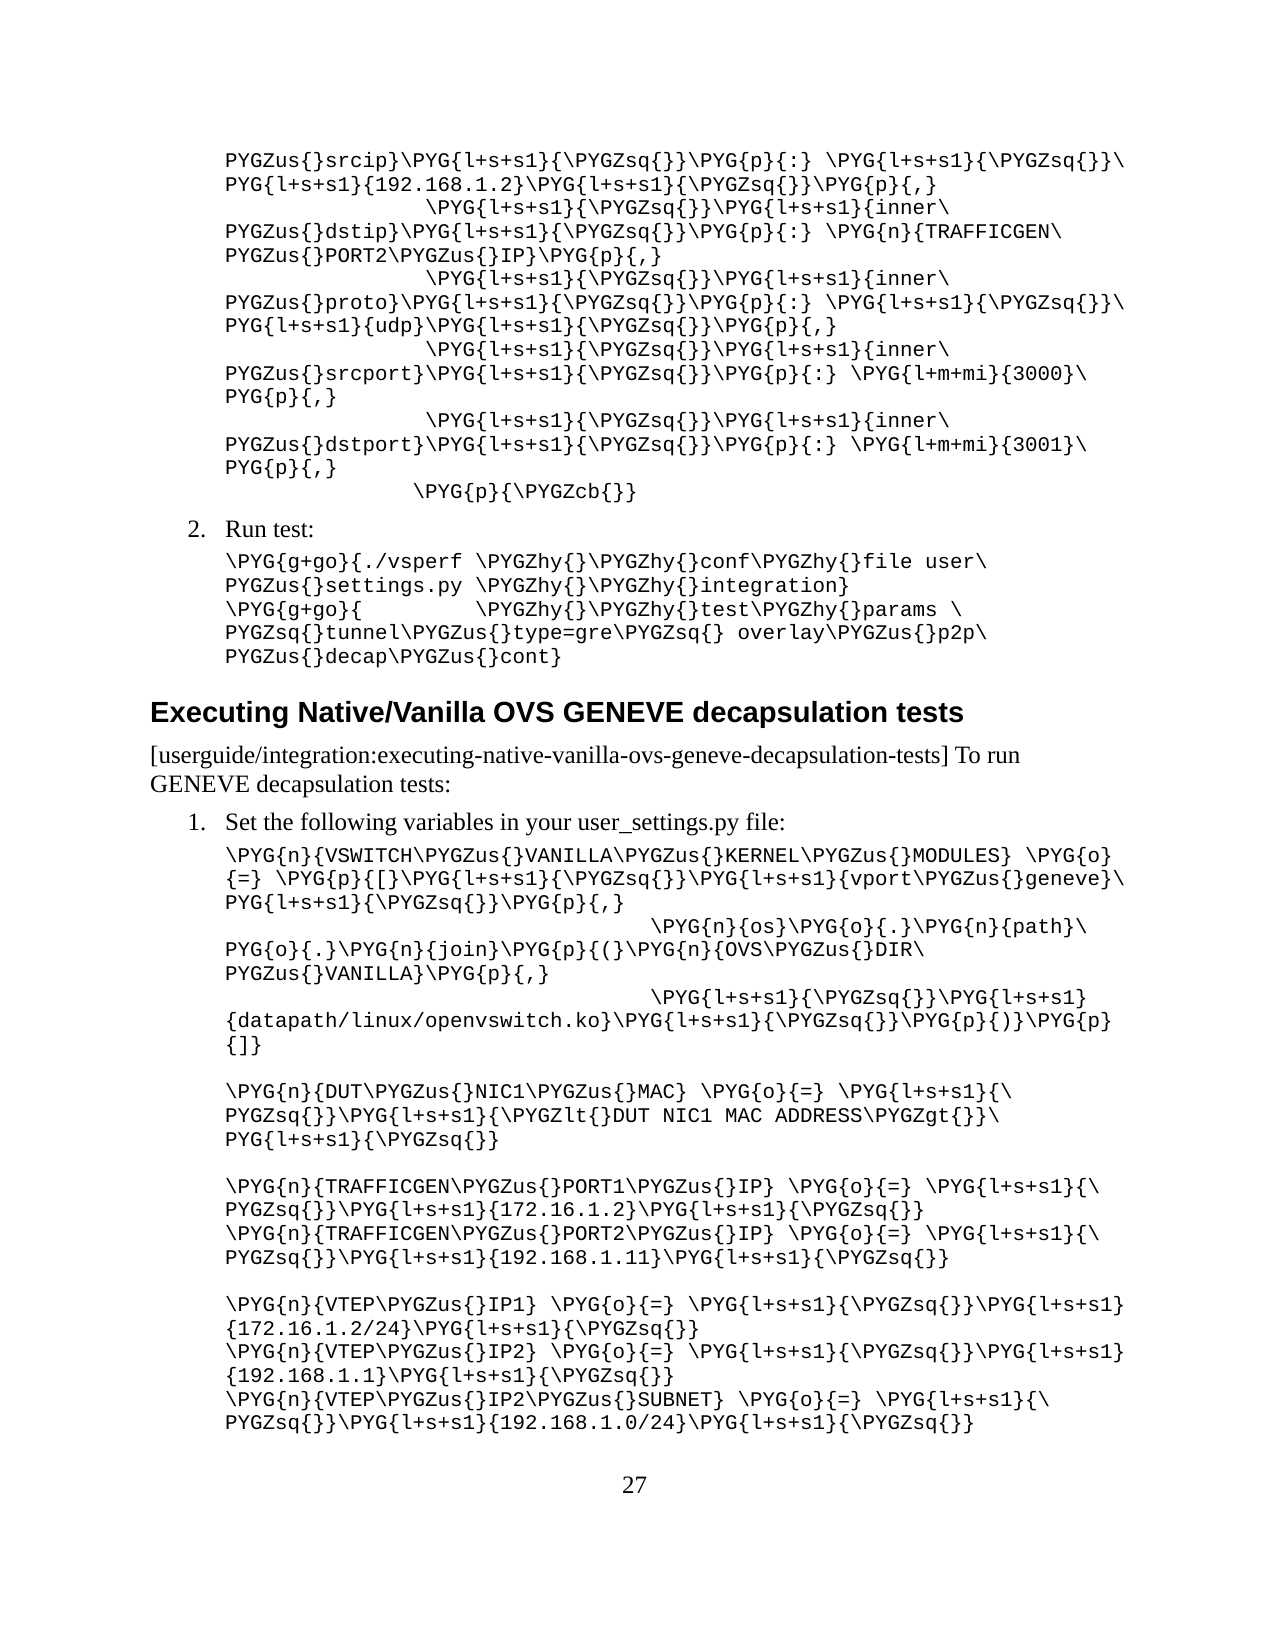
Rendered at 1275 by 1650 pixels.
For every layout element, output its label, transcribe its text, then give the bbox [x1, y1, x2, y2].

text \PYG{l+s+s1}{\PYGZsq{}}\PYG{l+s+s1}{inner\PYGZus{}proto}\PYG{l+s+s1}{\PYGZsq{}}\PYG{p}{:} \PYG{l+s+s1}{\PYGZsq{}}\PYG{l+s+s1}{udp}\PYG{l+s+s1}{\PYGZsq{}}\PYG{p}{,} [225, 268, 1125, 339]
text \PYG{p}{\PYGZcb{}} [225, 481, 1125, 505]
list Set the following variables in your user_settings.py file: [187, 807, 1125, 836]
text \PYG{l+s+s1}{\PYGZsq{}}\PYG{l+s+s1}{inner\PYGZus{}dstport}\PYG{l+s+s1}{\PYGZsq{}}\PYG{p}{:} \PYG{l+m+mi}{3001}\PYG{p}{,} [225, 410, 1125, 481]
list Run test: [187, 514, 1125, 542]
text \PYG{g+go}{./vsperf \PYGZhy{}\PYGZhy{}conf\PYGZhy{}file user\PYGZus{}settings.py \PYGZhy{}\PYGZhy{}integration} [225, 551, 1125, 599]
text \PYG{n}{VTEP\PYGZus{}IP1} \PYG{o}{=} \PYG{l+s+s1}{\PYGZsq{}}\PYG{l+s+s1}{172.16.1.2/24}\PYG{l+s+s1}{\PYGZsq{}} [225, 1294, 1125, 1341]
text \PYG{n}{TRAFFICGEN\PYGZus{}PORT2\PYGZus{}IP} \PYG{o}{=} \PYG{l+s+s1}{\PYGZsq{}}\PYG{l+s+s1}{192.168.1.11}\PYG{l+s+s1}{\PYGZsq{}} [225, 1223, 1125, 1270]
text \PYG{n}{VTEP\PYGZus{}IP2} \PYG{o}{=} \PYG{l+s+s1}{\PYGZsq{}}\PYG{l+s+s1}{192.168.1.1}\PYG{l+s+s1}{\PYGZsq{}} [225, 1341, 1125, 1389]
text [userguide/integration:executing-native-vanilla-ovs-geneve-decapsulation-tests] To run GENEVE decapsulation tests: [150, 741, 1125, 798]
text \PYG{n}{VSWITCH\PYGZus{}VANILLA\PYGZus{}KERNEL\PYGZus{}MODULES} \PYG{o}{=} \PYG{p}{[}\PYG{l+s+s1}{\PYGZsq{}}\PYG{l+s+s1}{vport\PYGZus{}geneve}\PYG{l+s+s1}{\PYGZsq{}}\PYG{p}{,} [225, 845, 1125, 916]
text \PYG{n}{VTEP\PYGZus{}IP2\PYGZus{}SUBNET} \PYG{o}{=} \PYG{l+s+s1}{\PYGZsq{}}\PYG{l+s+s1}{192.168.1.0/24}\PYG{l+s+s1}{\PYGZsq{}} [225, 1389, 1125, 1436]
text \PYG{l+s+s1}{\PYGZsq{}}\PYG{l+s+s1}{datapath/linux/openvswitch.ko}\PYG{l+s+s1}{\PYGZsq{}}\PYG{p}{)}\PYG{p}{]} [225, 987, 1125, 1058]
text \PYG{g+go}{ \PYGZhy{}\PYGZhy{}test\PYGZhy{}params \PYGZsq{}tunnel\PYGZus{}type=gre\PYGZsq{} overlay\PYGZus{}p2p\PYGZus{}decap\PYGZus{}cont} [225, 599, 1125, 669]
text \PYG{n}{DUT\PYGZus{}NIC1\PYGZus{}MAC} \PYG{o}{=} \PYG{l+s+s1}{\PYGZsq{}}\PYG{l+s+s1}{\PYGZlt{}DUT NIC1 MAC ADDRESS\PYGZgt{}}\PYG{l+s+s1}{\PYGZsq{}} [225, 1081, 1125, 1152]
text PYGZus{}srcip}\PYG{l+s+s1}{\PYGZsq{}}\PYG{p}{:} \PYG{l+s+s1}{\PYGZsq{}}\PYG{l+s+s1}{192.168.1.2}\PYG{l+s+s1}{\PYGZsq{}}\PYG{p}{,} [225, 150, 1125, 197]
subtitle Executing Native/Vanilla OVS GENEVE decapsulation tests [150, 694, 1125, 728]
text \PYG{l+s+s1}{\PYGZsq{}}\PYG{l+s+s1}{inner\PYGZus{}srcport}\PYG{l+s+s1}{\PYGZsq{}}\PYG{p}{:} \PYG{l+m+mi}{3000}\PYG{p}{,} [225, 339, 1125, 410]
text \PYG{l+s+s1}{\PYGZsq{}}\PYG{l+s+s1}{inner\PYGZus{}dstip}\PYG{l+s+s1}{\PYGZsq{}}\PYG{p}{:} \PYG{n}{TRAFFICGEN\PYGZus{}PORT2\PYGZus{}IP}\PYG{p}{,} [225, 197, 1125, 268]
text \PYG{n}{TRAFFICGEN\PYGZus{}PORT1\PYGZus{}IP} \PYG{o}{=} \PYG{l+s+s1}{\PYGZsq{}}\PYG{l+s+s1}{172.16.1.2}\PYG{l+s+s1}{\PYGZsq{}} [225, 1176, 1125, 1223]
text \PYG{n}{os}\PYG{o}{.}\PYG{n}{path}\PYG{o}{.}\PYG{n}{join}\PYG{p}{(}\PYG{n}{OVS\PYGZus{}DIR\PYGZus{}VANILLA}\PYG{p}{,} [225, 916, 1125, 987]
